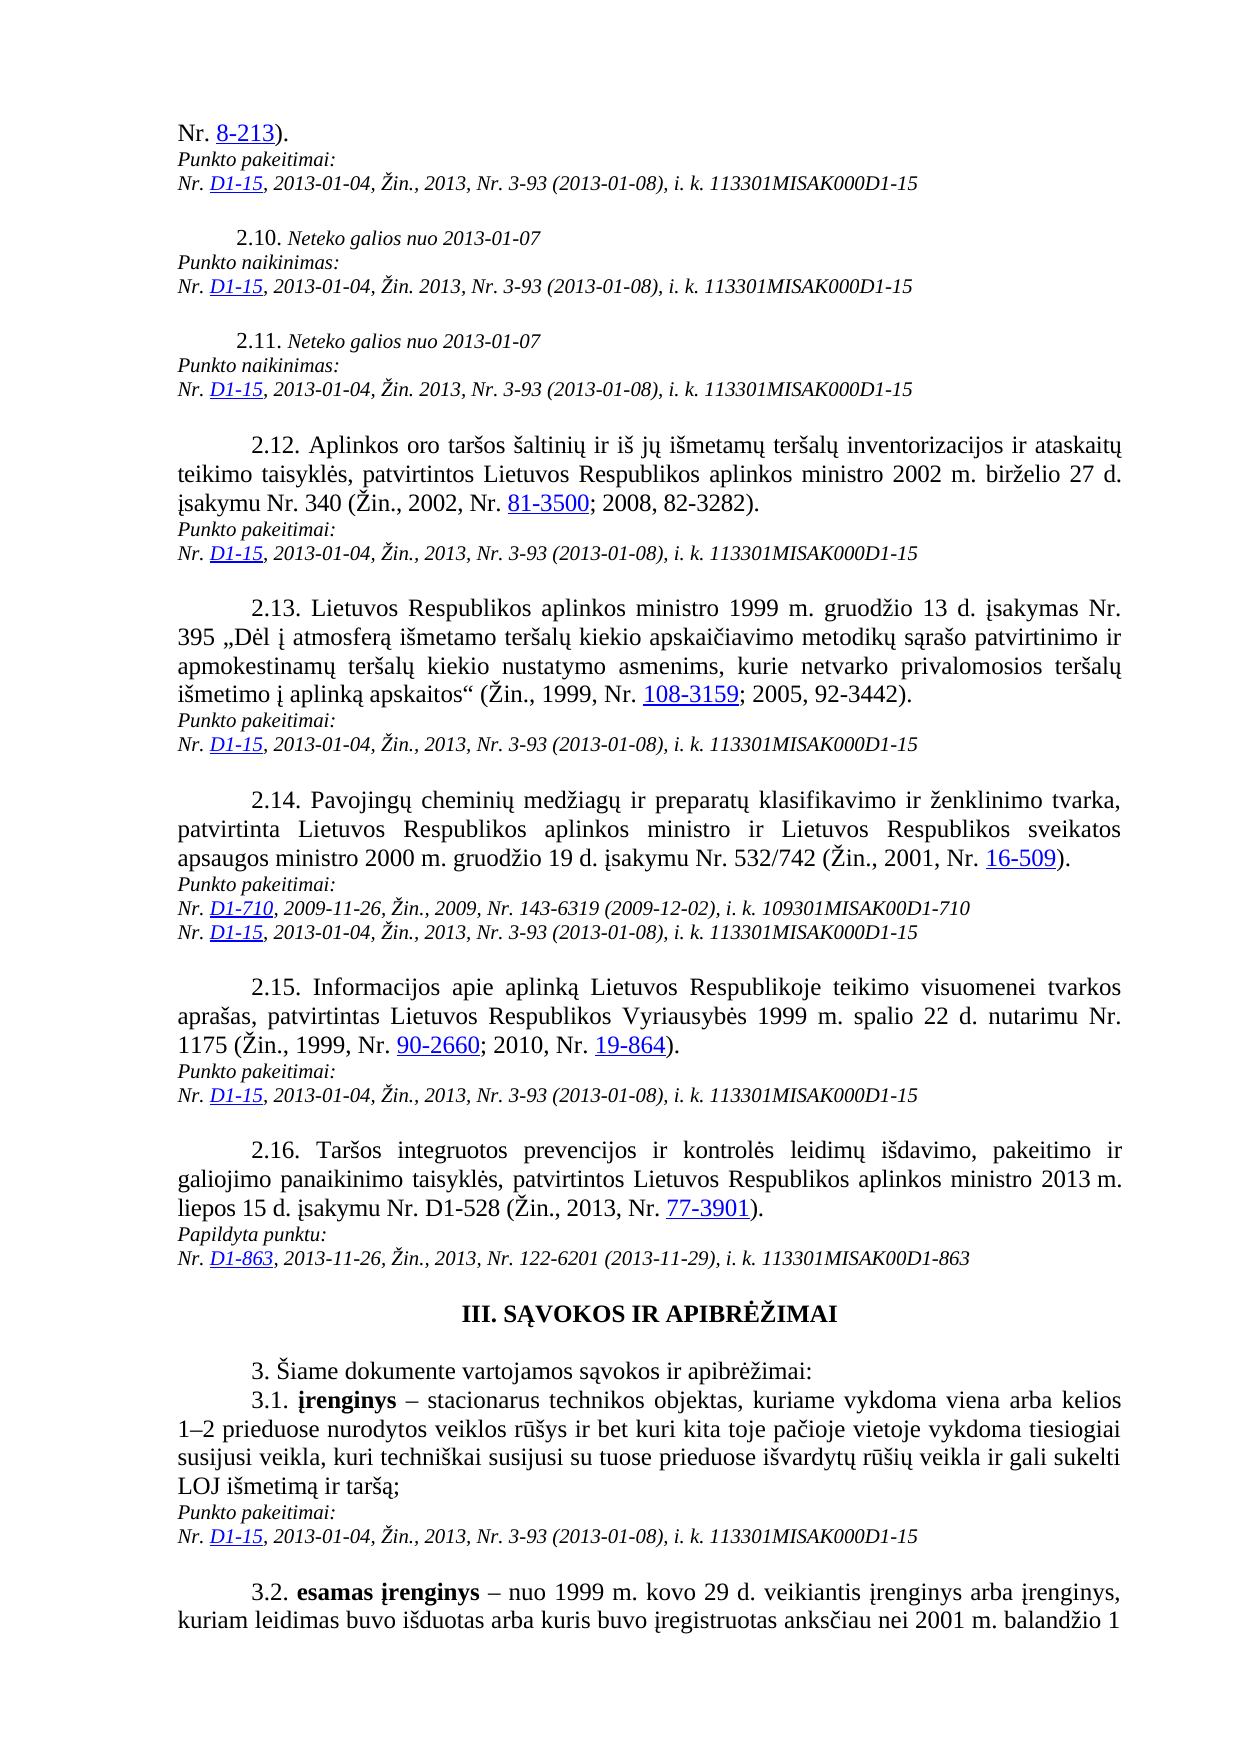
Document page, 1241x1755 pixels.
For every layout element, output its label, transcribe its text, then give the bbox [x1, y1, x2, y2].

text 3.1. įrenginys – stacionarus technikos objektas, kuriame vykdoma viena arba kelios 1–2 prieduose nurodytos veiklos rūšys ir bet kuri kita toje pačioje vietoje vykdoma tiesiogiai susijusi veikla, kuri techniškai susijusi su tuose prieduose išvardytų rūšių veikla ir gali sukelti LOJ išmetimą ir taršą; [177, 1385, 1122, 1500]
text Nr. D1-15, 2013-01-04, Žin., 2013, Nr. 3-93 (2013-01-08), i. k. 113301MISAK000D1-15 [177, 541, 1122, 564]
text 2.16. Taršos integruotos prevencijos ir kontrolės leidimų išdavimo, pakeitimo ir galiojimo panaikinimo taisyklės, patvirtintos Lietuvos Respublikos aplinkos ministro 2013 m. liepos 15 d. įsakymu Nr. D1-528 (Žin., 2013, Nr. 77-3901). [177, 1136, 1122, 1222]
text 2.12. Aplinkos oro taršos šaltinių ir iš jų išmetamų teršalų inventorizacijos ir ataskaitų teikimo taisyklės, patvirtintos Lietuvos Respublikos aplinkos ministro 2002 m. birželio 27 d. įsakymu Nr. 340 (Žin., 2002, Nr. 81-3500; 2008, 82-3282). [177, 430, 1122, 516]
text 2.11. Neteko galios nuo 2013-01-07 [177, 327, 1122, 353]
text Punkto pakeitimai: [177, 871, 1122, 896]
text Nr. D1-15, 2013-01-04, Žin. 2013, Nr. 3-93 (2013-01-08), i. k. 113301MISAK000D1-15 [177, 274, 1122, 298]
text Nr. D1-15, 2013-01-04, Žin., 2013, Nr. 3-93 (2013-01-08), i. k. 113301MISAK000D1-15 [177, 171, 1122, 195]
text Punkto pakeitimai: [177, 708, 1122, 732]
text 2.13. Lietuvos Respublikos aplinkos ministro 1999 m. gruodžio 13 d. įsakymas Nr. 395 „Dėl į atmosferą išmetamo teršalų kiekio apskaičiavimo metodikų sąrašo patvirtinimo ir apmokestinamų teršalų kiekio nustatymo asmenims, kurie netvarko privalomosios teršalų išmetimo į aplinką apskaitos“ (Žin., 1999, Nr. 108-3159; 2005, 92-3442). [177, 593, 1122, 708]
text 3. Šiame dokumente vartojamos sąvokos ir apibrėžimai: [177, 1356, 1122, 1385]
text Nr. D1-15, 2013-01-04, Žin., 2013, Nr. 3-93 (2013-01-08), i. k. 113301MISAK000D1-15 [177, 1083, 1122, 1107]
text Nr. D1-15, 2013-01-04, Žin., 2013, Nr. 3-93 (2013-01-08), i. k. 113301MISAK000D1-15 [177, 919, 1122, 944]
text 3.2. esamas įrenginys – nuo 1999 m. kovo 29 d. veikiantis įrenginys arba įrenginys, kuriam leidimas buvo išduotas arba kuris buvo įregistruotas anksčiau nei 2001 m. balandžio 1 [177, 1577, 1122, 1634]
text Nr. D1-15, 2013-01-04, Žin., 2013, Nr. 3-93 (2013-01-08), i. k. 113301MISAK000D1-15 [177, 732, 1122, 756]
text Punkto pakeitimai: [177, 1500, 1122, 1524]
text Nr. D1-710, 2009-11-26, Žin., 2009, Nr. 143-6319 (2009-12-02), i. k. 109301MISAK00D1-710 [177, 896, 1122, 919]
text Nr. D1-863, 2013-11-26, Žin., 2013, Nr. 122-6201 (2013-11-29), i. k. 113301MISAK00D1-863 [177, 1246, 1122, 1270]
text 2.14. Pavojingų cheminių medžiagų ir preparatų klasifikavimo ir ženklinimo tvarka, patvirtinta Lietuvos Respublikos aplinkos ministro ir Lietuvos Respublikos sveikatos apsaugos ministro 2000 m. gruodžio 19 d. įsakymu Nr. 532/742 (Žin., 2001, Nr. 16-509). [177, 785, 1122, 871]
text Nr. 8-213). [177, 118, 1122, 147]
text III. SĄVOKOS IR APIBRĖŽIMAI [177, 1299, 1122, 1327]
text 2.15. Informacijos apie aplinką Lietuvos Respublikoje teikimo visuomenei tvarkos aprašas, patvirtintas Lietuvos Respublikos Vyriausybės 1999 m. spalio 22 d. nutarimu Nr. 1175 (Žin., 1999, Nr. 90-2660; 2010, Nr. 19-864). [177, 972, 1122, 1059]
text Punkto naikinimas: [177, 353, 1122, 377]
text Punkto pakeitimai: [177, 516, 1122, 541]
text Papildyta punktu: [177, 1222, 1122, 1246]
text 2.10. Neteko galios nuo 2013-01-07 [177, 224, 1122, 250]
text Nr. D1-15, 2013-01-04, Žin. 2013, Nr. 3-93 (2013-01-08), i. k. 113301MISAK000D1-15 [177, 377, 1122, 401]
text Punkto pakeitimai: [177, 1059, 1122, 1083]
text Nr. D1-15, 2013-01-04, Žin., 2013, Nr. 3-93 (2013-01-08), i. k. 113301MISAK000D1-15 [177, 1524, 1122, 1548]
text Punkto pakeitimai: [177, 147, 1122, 171]
text Punkto naikinimas: [177, 250, 1122, 274]
